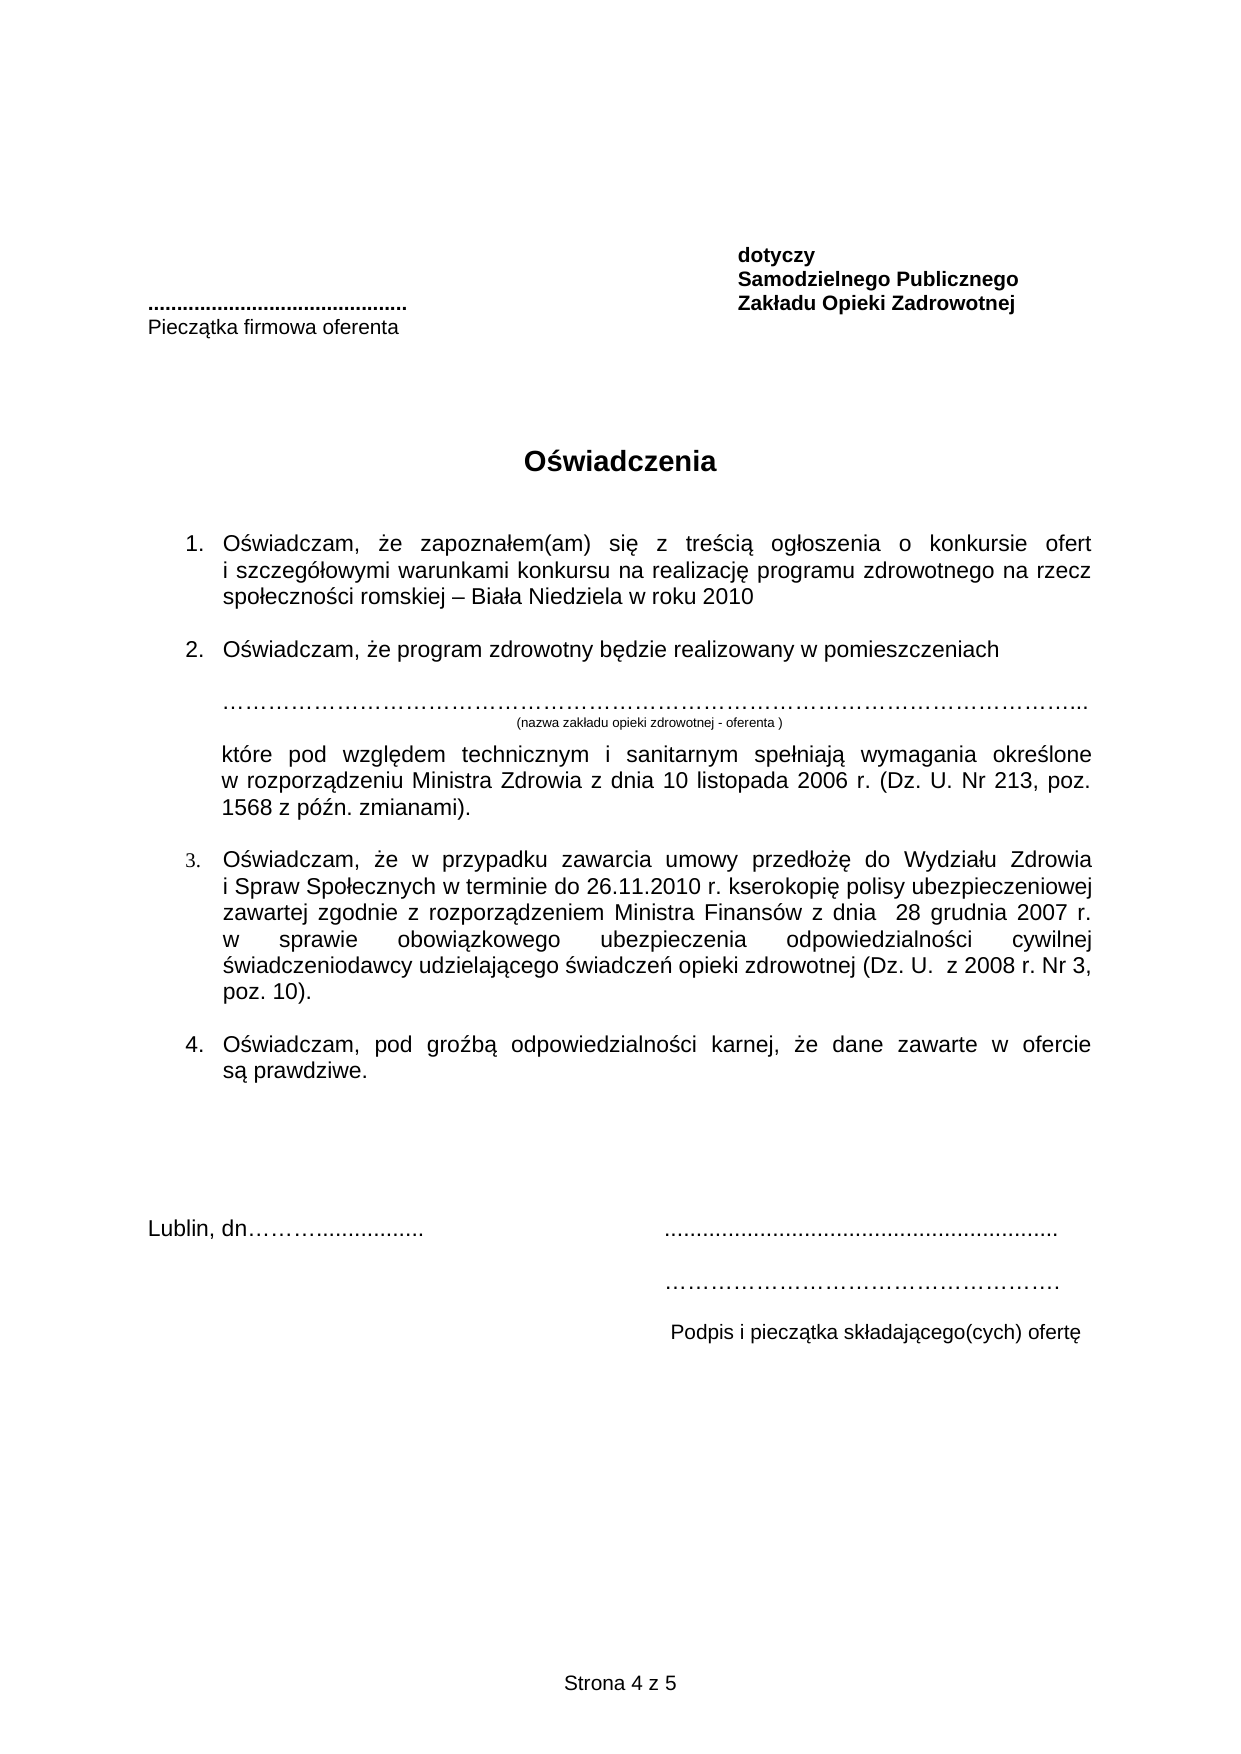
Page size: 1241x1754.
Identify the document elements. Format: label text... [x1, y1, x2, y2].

list Oświadczam, że w przypadku zawarcia umowy przedłożę do Wydziału Zdrowia i Spraw Społecznych w terminie do 26.11.2010 r. kserokopię polisy ubezpieczeniowej zawartej zgodnie z rozporządzeniem Ministra Finansów z dnia 28 grudnia 2007 r. w sprawie obowiązkowego ubezpieczenia odpowiedzialności cywilnej świadczeniodawcy udzielającego świadczeń opieki zdrowotnej (Dz. U. z 2008 r. Nr 3, poz. 10). [185, 846, 1092, 1004]
text Podpis i pieczątka składającego(cych) ofertę [148, 1319, 1092, 1343]
list Oświadczam, że program zdrowotny będzie realizowany w pomieszczeniach [185, 636, 1092, 662]
text …………………………………………………………………………………………………... [185, 688, 1092, 715]
text Samodzielnego Publicznego [148, 267, 1092, 291]
text które pod względem technicznym i sanitarnym spełniają wymagania określone w rozporządzeniu Ministra Zdrowia z dnia 10 listopada 2006 r. (Dz. U. Nr 213, poz. 1568 z późn. zmianami). [221, 741, 1092, 820]
text Pieczątka firmowa oferenta [148, 314, 1092, 338]
text Oświadczenia [148, 444, 1092, 477]
text ……………………………………………. [148, 1268, 1092, 1294]
text dotyczy [148, 243, 1092, 267]
text Lublin, dn………................. .............................................................. [148, 1215, 1092, 1242]
text (nazwa zakładu opieki zdrowotnej - oferenta ) [443, 715, 1092, 741]
list Oświadczam, pod groźbą odpowiedzialności karnej, że dane zawarte w ofercie są prawdziwe. [185, 1031, 1092, 1084]
list Oświadczam, że zapoznałem(am) się z treścią ogłoszenia o konkursie ofert i szczegółowymi warunkami konkursu na realizację programu zdrowotnego na rzecz społeczności romskiej – Biała Niedziela w roku 2010 [185, 530, 1092, 609]
text ............................................. Zakładu Opieki Zadrowotnej [148, 291, 1092, 314]
